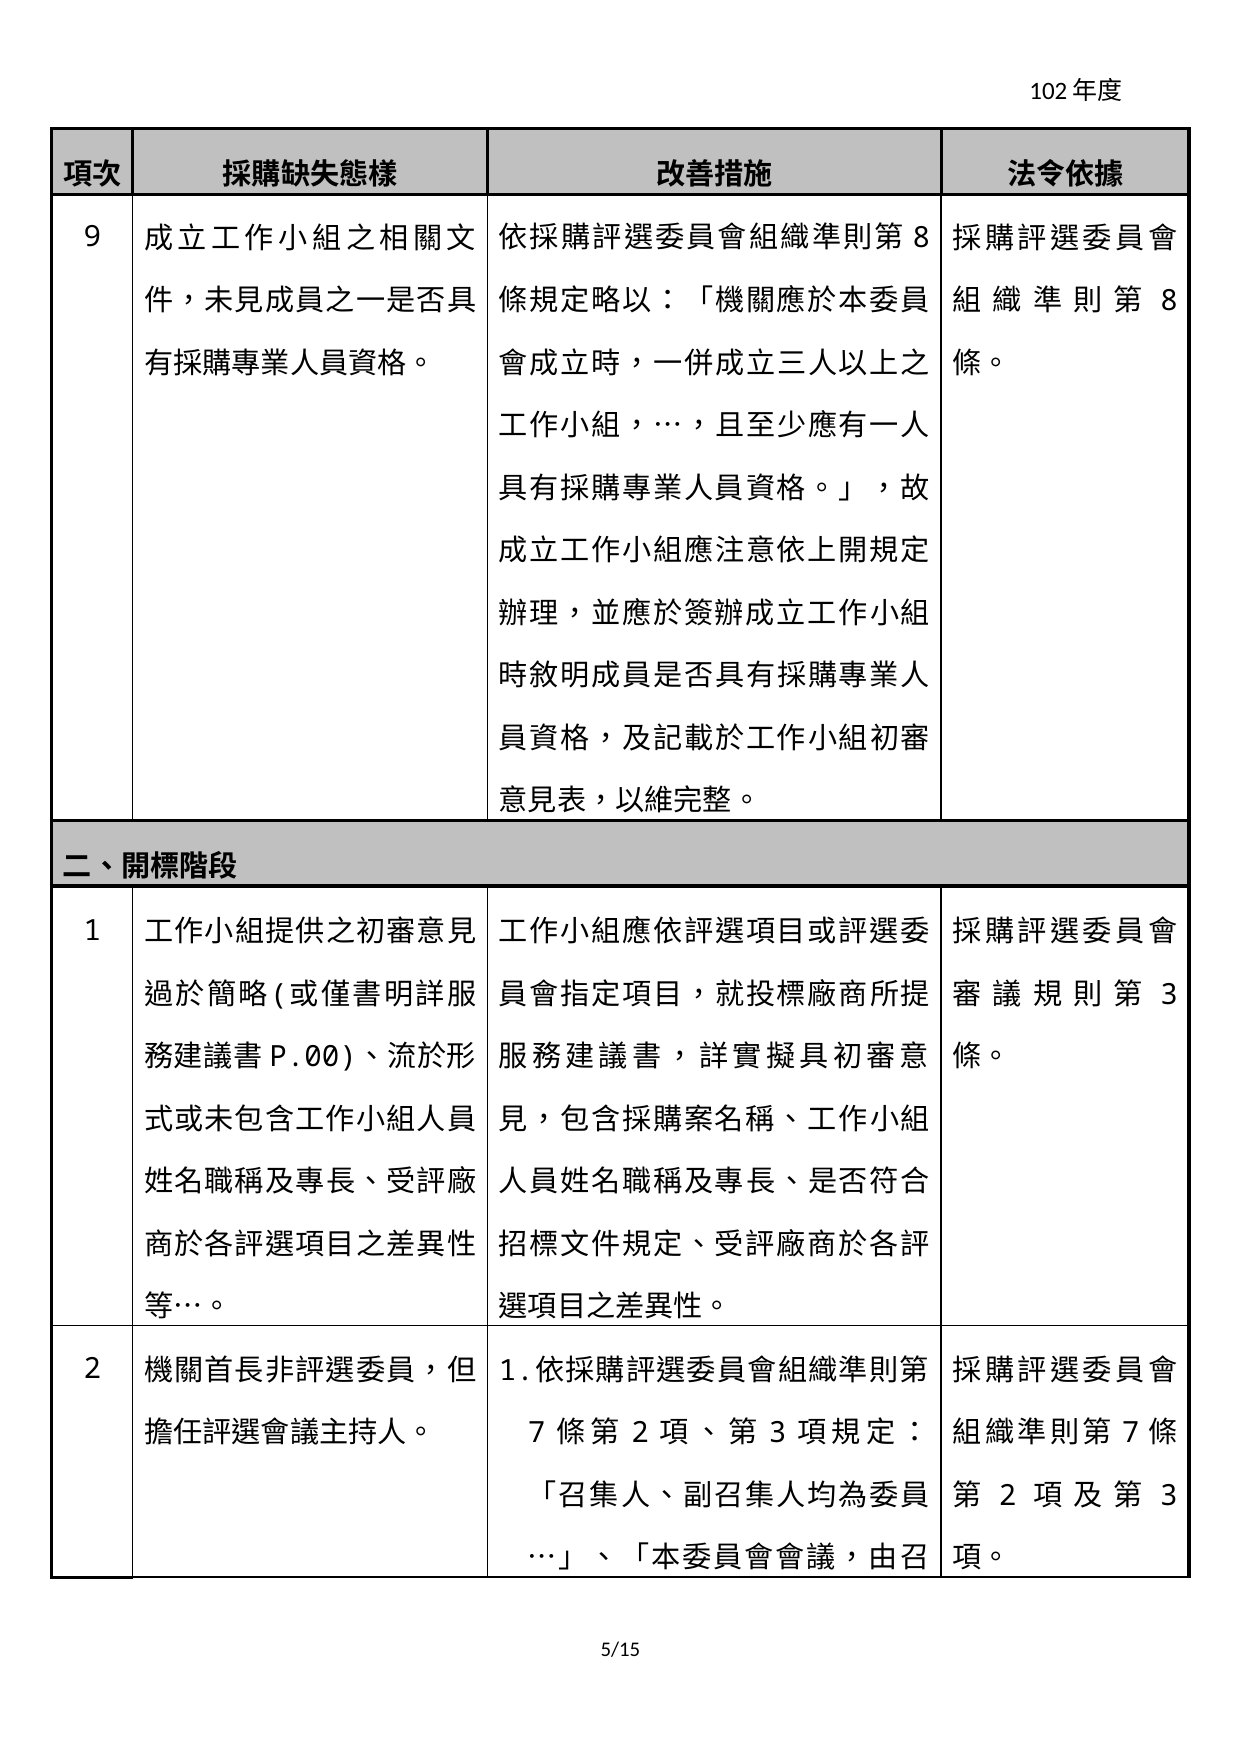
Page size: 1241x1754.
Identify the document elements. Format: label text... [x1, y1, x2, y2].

table_header 項次 [53, 130, 131, 193]
table_cell 2 [53, 1326, 132, 1576]
table_cell 工作小組提供之初審意見過於簡略(或僅書明詳服務建議書P.00)、流於形式或未包含工作小組人員姓名職稱及專長、受評廠商於各評選項目之差異性等…。 [133, 888, 487, 1325]
table_cell 1 [53, 888, 132, 1325]
table_cell 9 [53, 196, 132, 819]
table_cell 二、開標階段 [53, 822, 1187, 884]
table_cell 成立工作小組之相關文件，未見成員之一是否具有採購專業人員資格。 [133, 196, 487, 819]
table_header 改善措施 [489, 130, 940, 193]
table_cell 機關首長非評選委員，但擔任評選會議主持人。 [133, 1326, 487, 1576]
table_cell 採購評選委員會組織準則第7條第2項及第3項。 [942, 1326, 1187, 1576]
table_cell 採購評選委員會組織準則第8條。 [942, 196, 1187, 819]
table_cell 依採購評選委員會組織準則第8條規定略以：「機關應於本委員會成立時，一併成立三人以上之工作小組，…，且至少應有一人具有採購專業人員資格。」，故成立工作小組應注意依上開規定辦理，並應於簽辦成立工作小組時敘明成員是否具有採購專業人員資格，及記載於工作小組初審意見表，以維完整。 [488, 196, 940, 819]
table_cell 工作小組應依評選項目或評選委員會指定項目，就投標廠商所提服務建議書，詳實擬具初審意見，包含採購案名稱、工作小組人員姓名職稱及專長、是否符合招標文件規定、受評廠商於各評選項目之差異性。 [488, 888, 940, 1325]
table_header 採購缺失態樣 [134, 130, 486, 193]
table_header 法令依據 [943, 130, 1187, 193]
table_cell 採購評選委員會審議規則第3條。 [942, 888, 1187, 1325]
table_cell 1.依採購評選委員會組織準則第7條第2項、第3項規定：「召集人、副召集人均為委員…」、「本委員會會議，由召 [488, 1326, 940, 1576]
